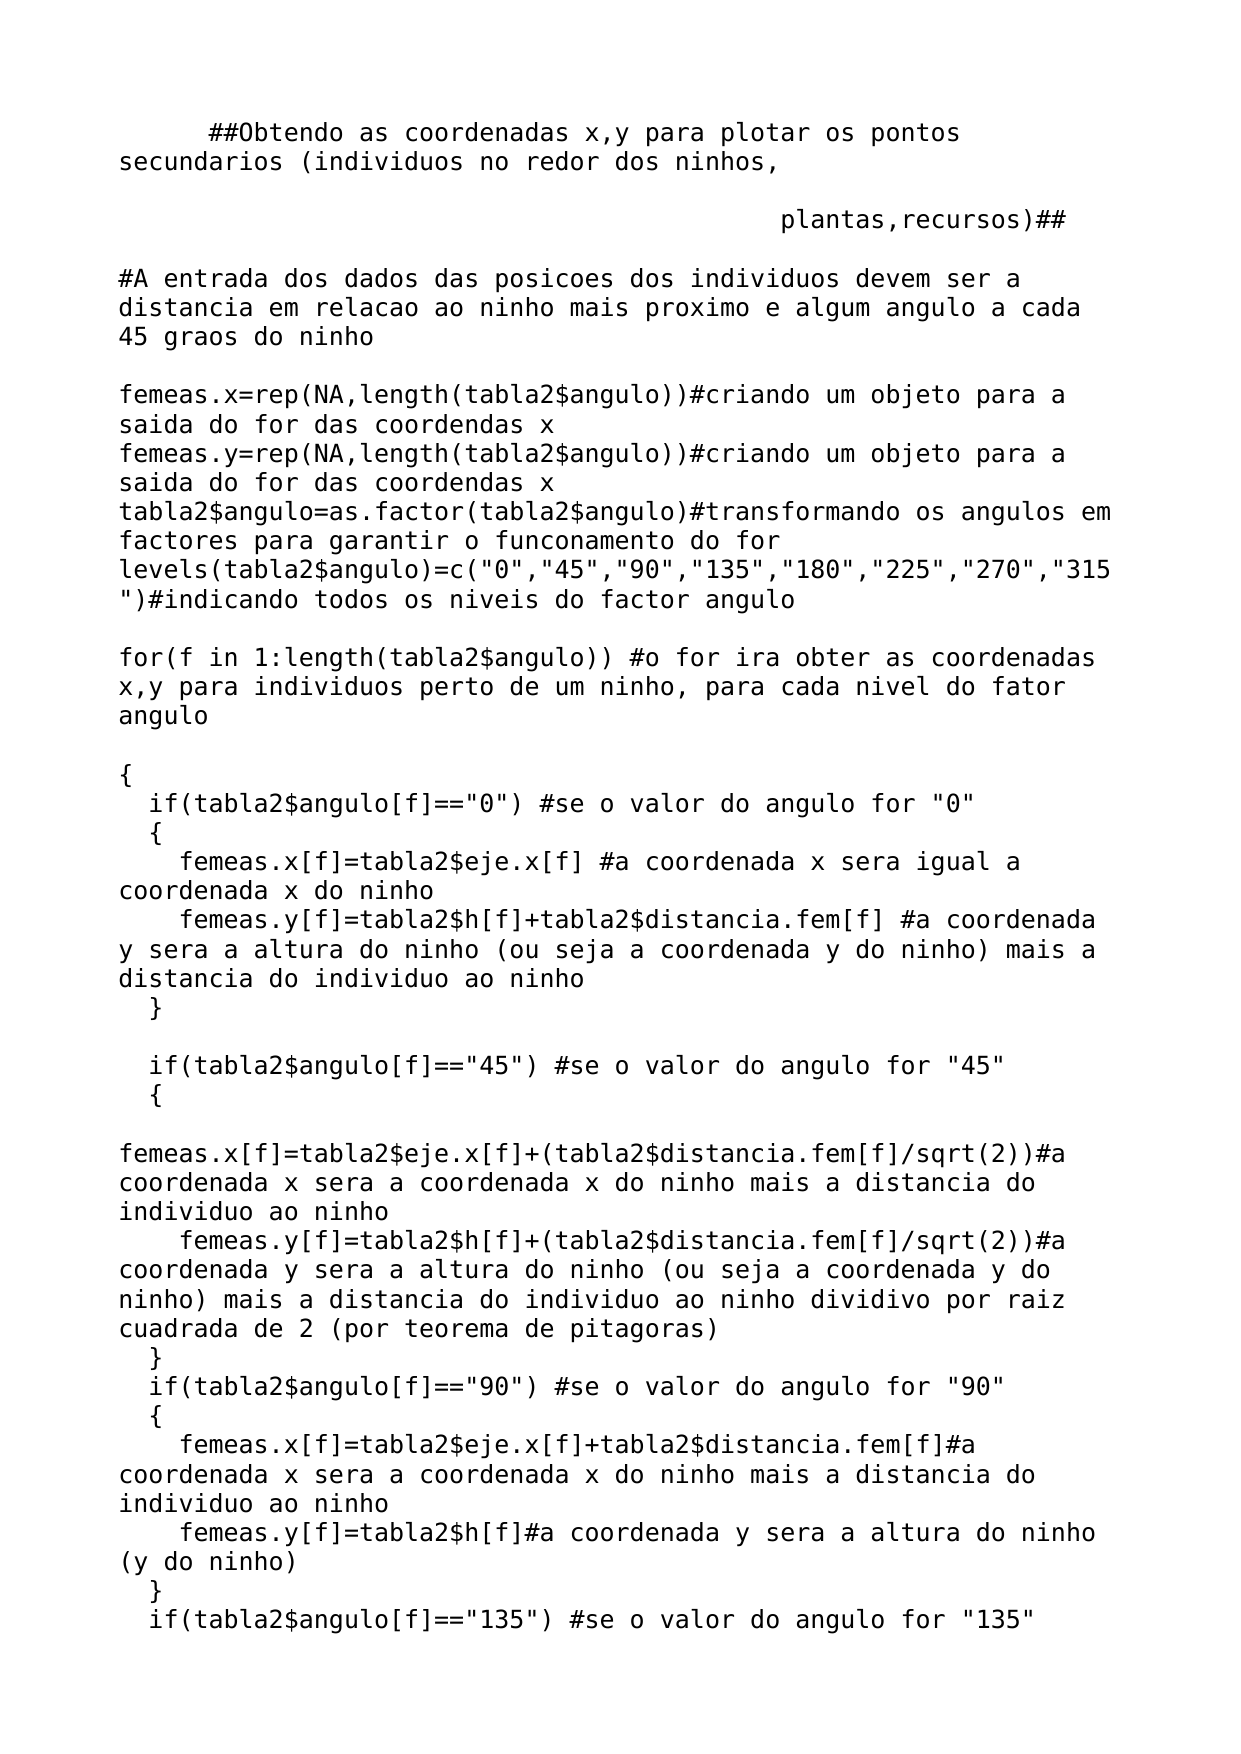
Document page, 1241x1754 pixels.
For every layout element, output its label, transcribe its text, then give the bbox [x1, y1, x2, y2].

text ##Obtendo as coordenadas x,y para plotar os pontos secundarios (individuos no redor dos ninhos, plantas,recursos)## #A entrada dos dados das posicoes dos individuos devem ser a distancia em relacao ao ninho mais proximo e algum angulo a cada 45 graos do ninho femeas.x=rep(NA,length(tabla2$angulo))#criando um objeto para a saida do for das coordendas x femeas.y=rep(NA,length(tabla2$angulo))#criando um objeto para a saida do for das coordendas x tabla2$angulo=as.factor(tabla2$angulo)#transformando os angulos em factores para garantir o funconamento do for levels(tabla2$angulo)=c("0","45","90","135","180","225","270","315")#indicando todos os niveis do factor angulo for(f in 1:length(tabla2$angulo)) #o for ira obter as coordenadas x,y para individuos perto de um ninho, para cada nivel do fator angulo { if(tabla2$angulo[f]=="0") #se o valor do angulo for "0" { femeas.x[f]=tabla2$eje.x[f] #a coordenada x sera igual a coordenada x do ninho femeas.y[f]=tabla2$h[f]+tabla2$distancia.fem[f] #a coordenada y sera a altura do ninho (ou seja a coordenada y do ninho) mais a distancia do individuo ao ninho } if(tabla2$angulo[f]=="45") #se o valor do angulo for "45" { femeas.x[f]=tabla2$eje.x[f]+(tabla2$distancia.fem[f]/sqrt(2))#a coordenada x sera a coordenada x do ninho mais a distancia do individuo ao ninho femeas.y[f]=tabla2$h[f]+(tabla2$distancia.fem[f]/sqrt(2))#a coordenada y sera a altura do ninho (ou seja a coordenada y do ninho) mais a distancia do individuo ao ninho dividivo por raiz cuadrada de 2 (por teorema de pitagoras) } if(tabla2$angulo[f]=="90") #se o valor do angulo for "90" { femeas.x[f]=tabla2$eje.x[f]+tabla2$distancia.fem[f]#a coordenada x sera a coordenada x do ninho mais a distancia do individuo ao ninho femeas.y[f]=tabla2$h[f]#a coordenada y sera a altura do ninho (y do ninho) } if(tabla2$angulo[f]=="135") #se o valor do angulo for "135" [118, 118, 1122, 1635]
